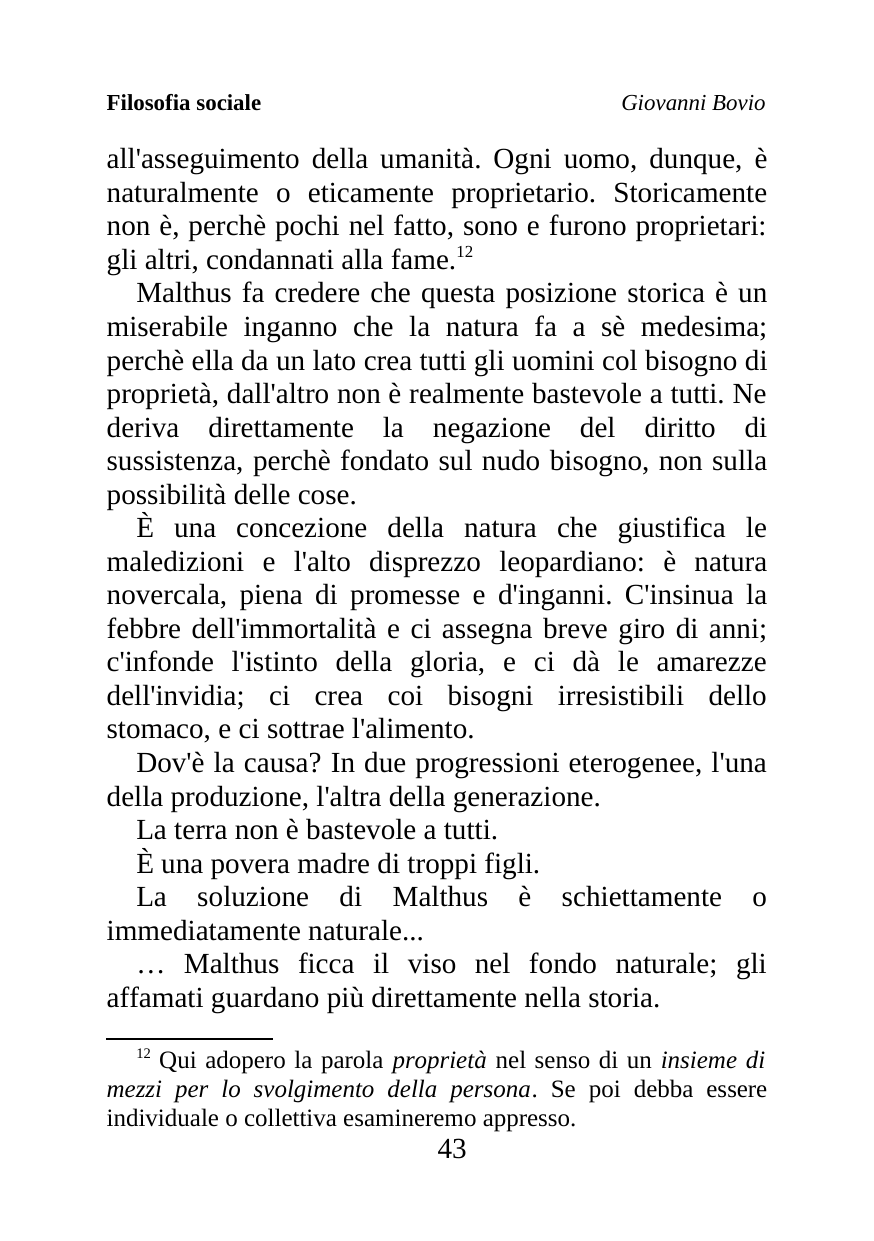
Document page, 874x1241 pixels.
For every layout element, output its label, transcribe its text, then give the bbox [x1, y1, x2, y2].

text È una concezione della natura che giustifica le maledizioni e l'alto disprezzo leopardiano: è natura novercala, piena di promesse e d'inganni. C'insinua la febbre dell'immortalità e ci assegna breve giro di anni; c'infonde l'istinto della gloria, e ci dà le amarezze dell'invidia; ci crea coi bisogni irresistibili dello stomaco, e ci sottrae l'alimento. [106, 510, 768, 745]
text La soluzione di Malthus è schiettamente o immediatamente naturale... [106, 879, 768, 946]
text Dov'è la causa? In due progressioni eterogenee, l'una della produzione, l'altra della generazione. [106, 745, 768, 812]
text Qui adopero la parola proprietà nel senso di un insieme di mezzi per lo svolgimento della persona. Se poi debba essere individuale o collettiva esamineremo appresso. [106, 1045, 768, 1132]
text È una povera madre di troppi figli. [106, 846, 768, 879]
text all'asseguimento della umanità. Ogni uomo, dunque, è naturalmente o eticamente proprietario. Storicamente non è, perchè pochi nel fatto, sono e furono proprietari: gli altri, condannati alla fame. [106, 141, 768, 276]
text Malthus fa credere che questa posizione storica è un miserabile inganno che la natura fa a sè medesima; perchè ella da un lato crea tutti gli uomini col bisogno di proprietà, dall'altro non è realmente bastevole a tutti. Ne deriva direttamente la negazione del diritto di sussistenza, perchè fondato sul nudo bisogno, non sulla possibilità delle cose. [106, 276, 768, 510]
text La terra non è bastevole a tutti. [106, 812, 768, 846]
text … Malthus ficca il viso nel fondo naturale; gli affamati guardano più direttamente nella storia. [106, 946, 768, 1013]
